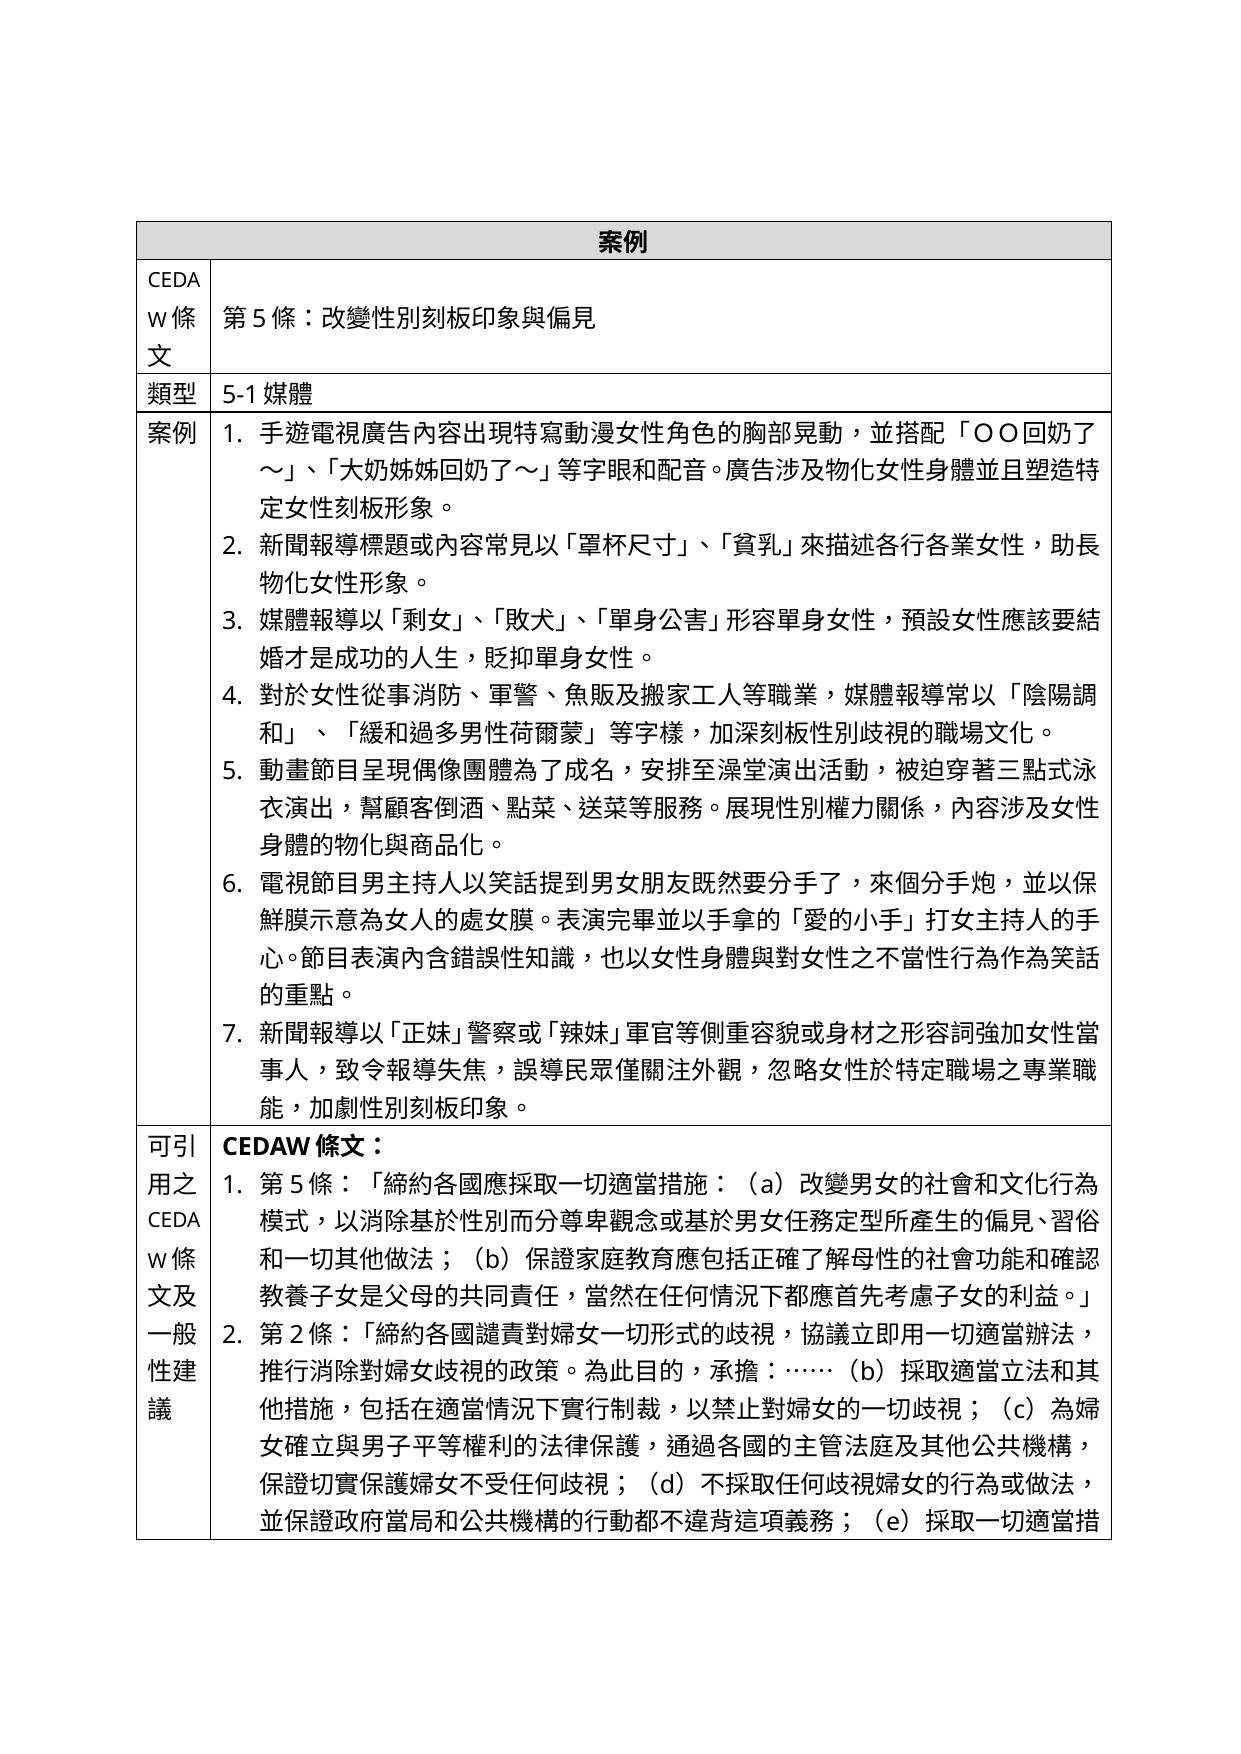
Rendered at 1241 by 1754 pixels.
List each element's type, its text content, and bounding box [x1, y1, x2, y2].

table_cell 第5條：改變性別刻板印象與偏見 [211, 260, 1111, 373]
table_cell 手遊電視廣告內容出現特寫動漫女性角色的胸部晃動，並搭配「ＯＯ回奶了～」、「大奶姊姊回奶了～」等字眼和配音。廣告涉及物化女性身體並且塑造特定女性刻板形象。 新聞報導標題或內容常見以「罩杯尺寸」、「貧乳」來描述各行各業女性，助長物化女性形象。 媒體報導以「剩女」、「敗犬」、「單身公害」形容單身女性，預設女性應該要結婚才是成功的人生，貶抑單身女性。 對於女性從事消防、軍警、魚販及搬家工人等職業，媒體報導常以「陰陽調和」、「緩和過多男性荷爾蒙」等字樣，加深刻板性別歧視的職場文化。 動畫節目呈現偶像團體為了成名，安排至澡堂演出活動，被迫穿著三點式泳衣演出，幫顧客倒酒、點菜、送菜等服務。展現性別權力關係，內容涉及女性身體的物化與商品化。 電視節目男主持人以笑話提到男女朋友既然要分手了，來個分手炮，並以保鮮膜示意為女人的處女膜。表演完畢並以手拿的「愛的小手」打女主持人的手心。節目表演內含錯誤性知識，也以女性身體與對女性之不當性行為作為笑話的重點。 新聞報導以「正妹」警察或「辣妹」軍官等側重容貌或身材之形容詞強加女性當事人，致令報導失焦，誤導民眾僅關注外觀，忽略女性於特定職場之專業職能，加劇性別刻板印象。 [211, 413, 1111, 1125]
table_cell 類型 [137, 374, 210, 411]
table_header 案例 [137, 222, 1111, 259]
table_cell 可引用之CEDAW條文及一般性建議 [137, 1126, 210, 1538]
table_cell CEDAW條文 [137, 260, 210, 373]
table_cell 案例 [137, 413, 210, 1125]
table_cell 5-1媒體 [211, 374, 1111, 411]
table_cell CEDAW條文： 第5條：「締約各國應採取一切適當措施：（a）改變男女的社會和文化行為模式，以消除基於性別而分尊卑觀念或基於男女任務定型所產生的偏見、習俗和一切其他做法；（b）保證家庭教育應包括正確了解母性的社會功能和確認教養子女是父母的共同責任，當然在任何情況下都應首先考慮子女的利益。」 第2條：「締約各國譴責對婦女一切形式的歧視，協議立即用一切適當辦法，推行消除對婦女歧視的政策。為此目的，承擔：……（b）採取適當立法和其他措施，包括在適當情況下實行制裁，以禁止對婦女的一切歧視；（c）為婦女確立與男子平等權利的法律保護，通過各國的主管法庭及其他公共機構，保證切實保護婦女不受任何歧視；（d）不採取任何歧視婦女的行為或做法，並保證政府當局和公共機構的行動都不違背這項義務；（e）採取一切適當措施，消除任何個人、組織或企業對婦女的歧視；（f）採取一切適當措施，包括制定法律，以修改或廢除構成對婦女歧視的現行法律、規章、習俗和慣例；……」 一般性建議： 第19號第6段：「《公約》第1條界定對婦女的歧視。歧視的定義包括基於性別的暴力，即針對其為女性而施加暴力或不成比例地影響女性。包括身體、心理或性的傷害、痛苦、施加威脅、壓制和剝奪其他行動自由。基於性別的暴力可能違犯《公約》的具體條款，不論這些條款是否明文提到暴力。」 第19號第7段：「基於性別的暴力，損害或阻礙婦女享有基於一般國際法或具體的人權公約所載列的人權和基本自由，符合《公約》第1條所指的歧視。該等權利和自由包含……(b)不受酷刑、不人道或有辱人格的待遇或懲罰的權利；…… (h)工作條件公平有利的權利。」 第19號第24段：「……消除對婦女歧視委員會建議：……(b)締約國應確保關於家庭暴力與虐待、性侵害、性攻擊及其他基於性別暴力的法律，均能充分保護所有婦女並且尊重其人格完整和尊嚴。應向受害者提供適當保護和支援服務。……(d)應採取有效措施，確保與促進新聞媒體尊重婦女；……」 第25號第7段：「……締約國有義務處理普遍的性別關係和基於性別的刻板印象，此不僅透過個人行為且在法律、立法、社會結構和機構中，皆對婦女產生影響。」 第28號第9段：「根據第2 條，締約國必須履行其在《公約》之下所有的法律義務，尊重、保護並實現婦女不受歧視和享有平等的權利。尊重的義務，係要求締約國避免透過制訂法律、政策、規章、方案、行政程序和體制結構等方式，直接或間接導致剝奪婦女享有在公民、政治、經濟、社會和文化方面的平等權利。保護的義務，係要求締約國保護婦女免受私人行為者的歧視，並採取步驟，直接針對消除主張某一性別低於或高於另一性別的偏見、習俗和所有其他慣例，以及對男性和婦女在社會功能的刻板觀念。……」 第28號第17段：「締約國亦有義務確保婦女於公私領域皆不受政府當局、司法機構、組織、企業或私人的歧視。應酌情透過法庭和其他公共機構，以制裁和補救的方式提供保護。締約國應確保所有的政府部門和機構，充分認識平等原則，禁止基於性和性別的歧視，並制訂和實施該方面的適當培訓和宣傳方案。」 第33號第35段：「委員會建議締約國：(a)強調在婦女的司法救助權問題上，媒體和資訊通信技術可以發揮作用，消除有關婦女的文化陳規定型觀念；特別注意駁斥有關性別歧視和性別暴力，包括家庭暴力、強姦和其他形式性暴力的文化陳規定型觀念；……」 第35號第30段：「委員會建議締約國實施下列預防措施：……(d)制定並執行有效的措施，鼓勵媒體消除對婦女的歧視，包括在廣告、網路和其他數位環境中在其活動、做法和產出中消除對婦女或婦女人權維護者等特定婦女群體做出的惡意的、有成見的描述。此類措施應包括以下幾點：(一)鼓勵制定或加強線上或社交媒體組織等媒體組織的自律機制，旨在消除與婦女和男子或特定婦女群體有關的性別陳規定型觀念，解決利用它們的服務和平臺實施的基於性別的暴力侵犯婦女的行為；(二)媒體恰當報導基於性別的暴力侵害婦女行為的準則；(三)建設或加強國家人權機構的能力，以監測或審查就刻畫性別歧視形象的任何媒體或物化或貶低婦女或推崇暴力男子氣概的任何內容提出的指控；……」 [211, 1126, 1111, 1538]
